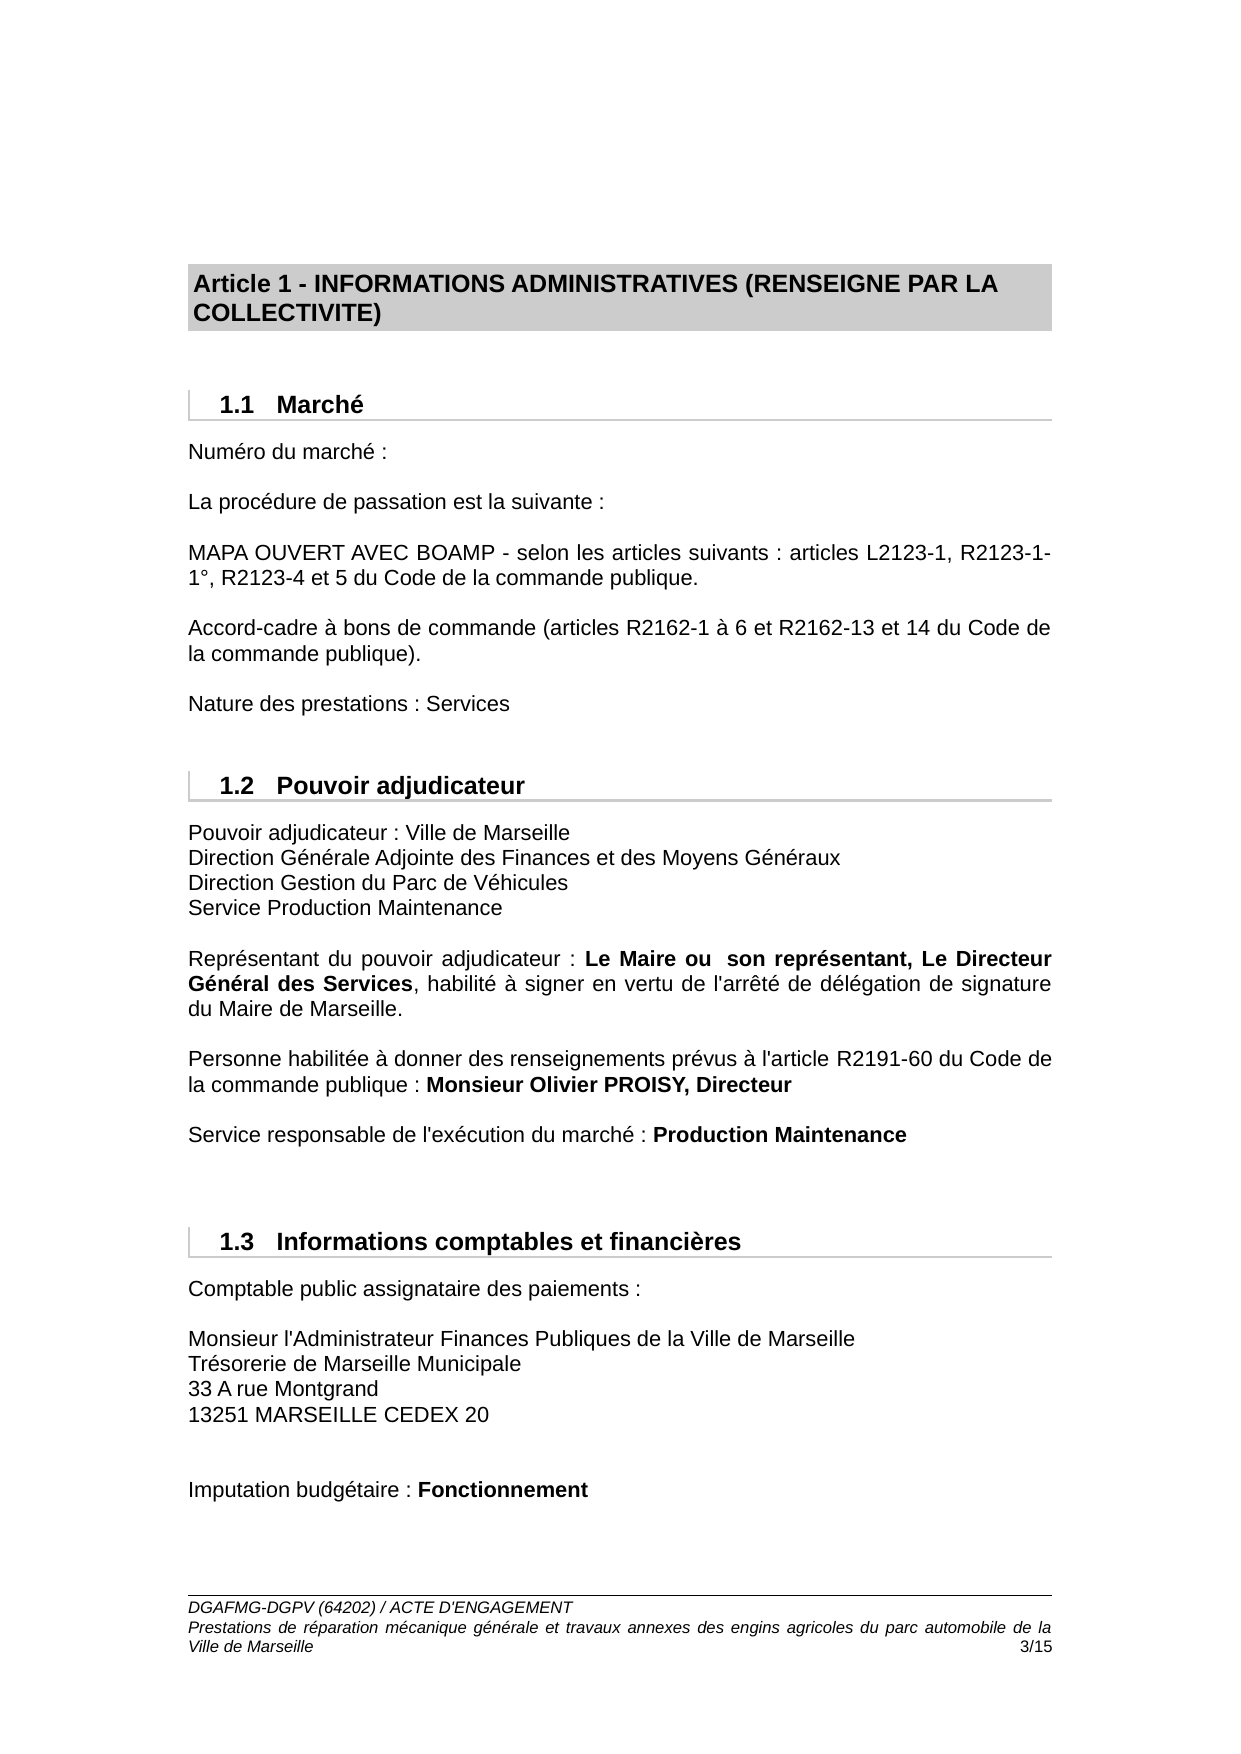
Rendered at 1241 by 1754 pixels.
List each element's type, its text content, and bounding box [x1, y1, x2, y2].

text Service Production Maintenance [188, 895, 1052, 920]
text 13251 MARSEILLE CEDEX 20 [188, 1402, 1052, 1427]
subtitle Marché [190, 390, 1052, 419]
text Pouvoir adjudicateur : Ville de Marseille [188, 819, 1052, 844]
text Nature des prestations : Services [188, 691, 1052, 716]
text Direction Générale Adjointe des Finances et des Moyens Généraux [188, 844, 1052, 870]
text Numéro du marché : [188, 439, 1052, 464]
text La procédure de passation est la suivante : [188, 489, 1052, 514]
text Comptable public assignataire des paiements : [188, 1276, 1052, 1301]
subtitle INFORMATIONS ADMINISTRATIVES (RENSEIGNE PAR LA COLLECTIVITE) [190, 266, 1050, 329]
text Direction Gestion du Parc de Véhicules [188, 870, 1052, 895]
text Représentant du pouvoir adjudicateur : Le Maire ou son représentant, Le Directeur Général des Services, habilité à signer en vertu de l'arrêté de délégation de signature du Maire de Marseille. [188, 945, 1052, 1021]
text Imputation budgétaire : Fonctionnement [188, 1477, 1052, 1502]
text Personne habilitée à donner des renseignements prévus à l'article R2191-60 du Code de la commande publique : Monsieur Olivier PROISY, Directeur [188, 1046, 1052, 1097]
text 33 A rue Montgrand [188, 1376, 1052, 1402]
text Accord-cadre à bons de commande (articles R2162-1 à 6 et R2162-13 et 14 du Code de la commande publique). [188, 615, 1052, 666]
subtitle Informations comptables et financières [190, 1227, 1052, 1256]
text Trésorerie de Marseille Municipale [188, 1351, 1052, 1376]
text Monsieur l'Administrateur Finances Publiques de la Ville de Marseille [188, 1326, 1052, 1351]
text Service responsable de l'exécution du marché : Production Maintenance [188, 1122, 1052, 1147]
text MAPA OUVERT AVEC BOAMP - selon les articles suivants : articles L2123-1, R2123-1-1°, R2123-4 et 5 du Code de la commande publique. [188, 540, 1052, 590]
subtitle Pouvoir adjudicateur [190, 771, 1052, 799]
